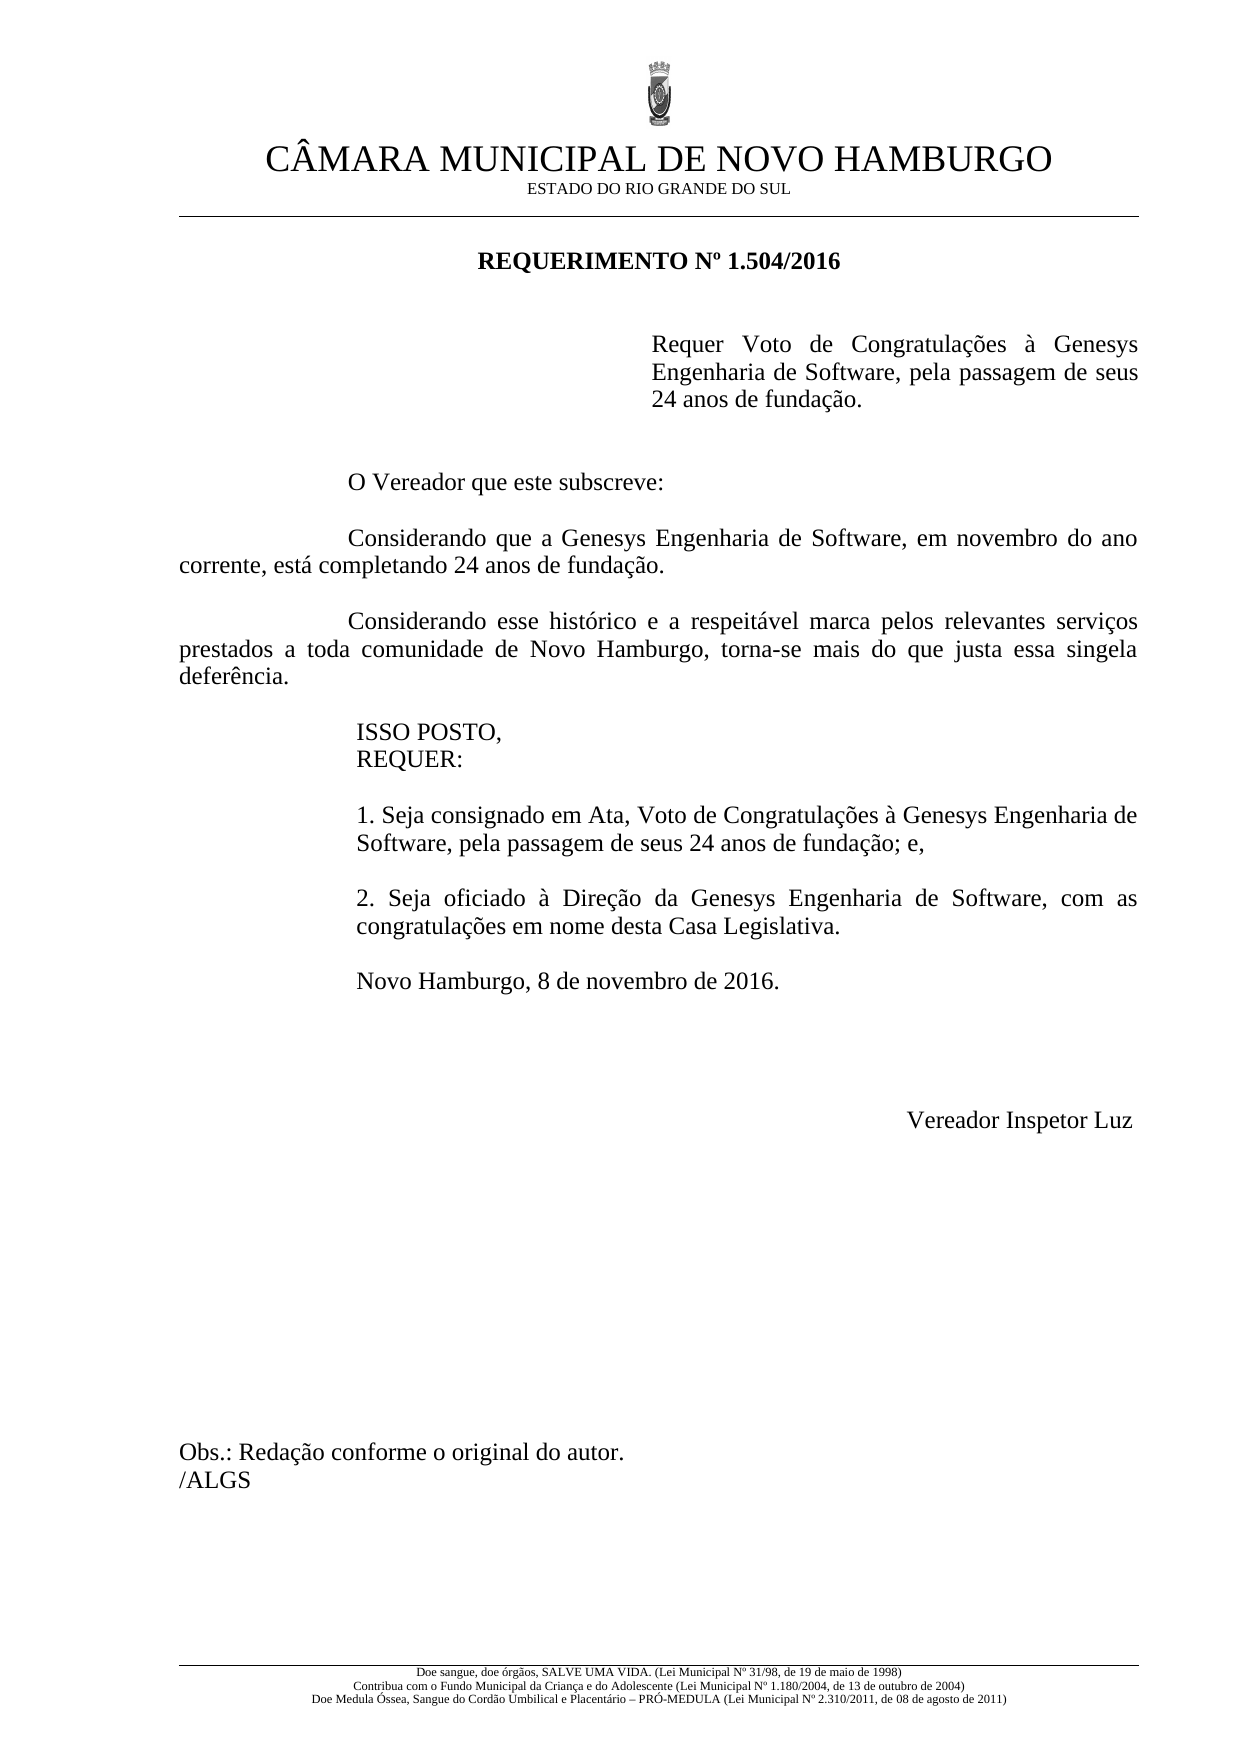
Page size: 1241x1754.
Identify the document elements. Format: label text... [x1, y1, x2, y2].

text Vereador Inspetor Luz [179, 1106, 1139, 1133]
text Considerando que a Genesys Engenharia de Software, em novembro do ano corrente, está completando 24 anos de fundação. [179, 524, 1139, 579]
text 1. Seja consignado em Ata, Voto de Congratulações à Genesys Engenharia de Software, pela passagem de seus 24 anos de fundação; e, [356, 801, 1139, 856]
text /ALGS [179, 1466, 1139, 1494]
text Novo Hamburgo, 8 de novembro de 2016. [179, 967, 1139, 995]
text Requer Voto de Congratulações à Genesys Engenharia de Software, pela passagem de seus 24 anos de fundação. [651, 330, 1139, 413]
text Obs.: Redação conforme o original do autor. [179, 1438, 1139, 1466]
text ISSO POSTO, [179, 718, 1139, 746]
text REQUERIMENTO Nº 1.504/2016 [179, 247, 1139, 274]
text O Vereador que este subscreve: [179, 468, 1139, 496]
text REQUER: [179, 746, 1139, 773]
text 2. Seja oficiado à Direção da Genesys Engenharia de Software, com as congratulações em nome desta Casa Legislativa. [356, 884, 1139, 939]
text Considerando esse histórico e a respeitável marca pelos relevantes serviços prestados a toda comunidade de Novo Hamburgo, torna-se mais do que justa essa singela deferência. [179, 607, 1139, 690]
